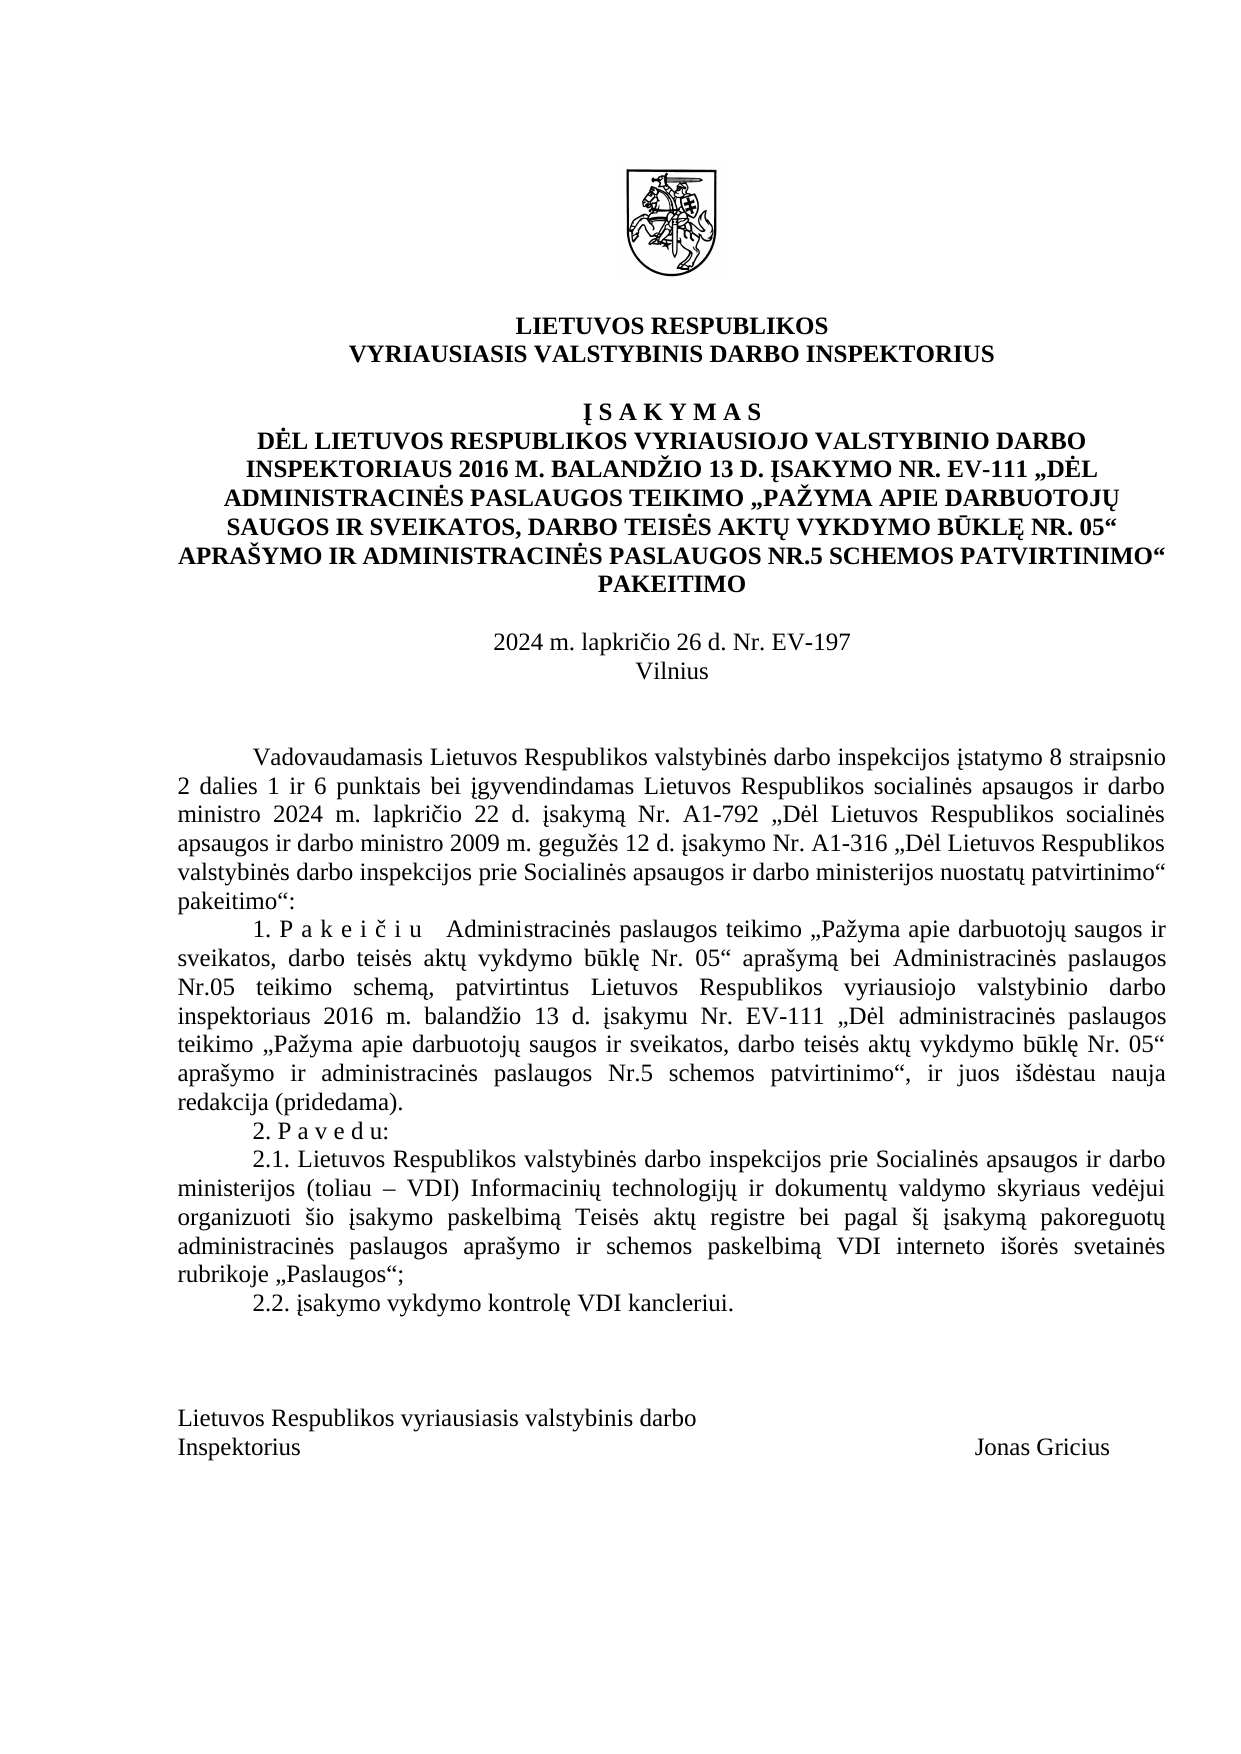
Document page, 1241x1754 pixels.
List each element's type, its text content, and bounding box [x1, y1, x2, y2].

text 1. P a k e i č i u Administracinės paslaugos teikimo „Pažyma apie darbuotojų saugos ir sveikatos, darbo teisės aktų vykdymo būklę Nr. 05“ aprašymą bei Administracinės paslaugos Nr.05 teikimo schemą, patvirtintus Lietuvos Respublikos vyriausiojo valstybinio darbo inspektoriaus 2016 m. balandžio 13 d. įsakymu Nr. EV-111 „Dėl administracinės paslaugos teikimo „Pažyma apie darbuotojų saugos ir sveikatos, darbo teisės aktų vykdymo būklę Nr. 05“ aprašymo ir administracinės paslaugos Nr.5 schemos patvirtinimo“, ir juos išdėstau nauja redakcija (pridedama). [177, 914, 1167, 1116]
text Vadovaudamasis Lietuvos Respublikos valstybinės darbo inspekcijos įstatymo 8 straipsnio 2 dalies 1 ir 6 punktais bei įgyvendindamas Lietuvos Respublikos socialinės apsaugos ir darbo ministro 2024 m. lapkričio 22 d. įsakymą Nr. A1-792 „Dėl Lietuvos Respublikos socialinės apsaugos ir darbo ministro 2009 m. gegužės 12 d. įsakymo Nr. A1-316 „Dėl Lietuvos Respublikos valstybinės darbo inspekcijos prie Socialinės apsaugos ir darbo ministerijos nuostatų patvirtinimo“ pakeitimo“: [177, 742, 1167, 914]
text 2024 m. lapkričio 26 d. Nr. EV-197 [177, 627, 1167, 656]
text DĖL LIETUVOS RESPUBLIKOS VYRIAUSIOJO VALSTYBINIO DARBO INSPEKTORIAUS 2016 M. BALANDŽIO 13 D. ĮSAKYMO NR. EV-111 „DĖL ADMINISTRACINĖS PASLAUGOS TEIKIMO „PAŽYMA APIE DARBUOTOJŲ SAUGOS IR SVEIKATOS, DARBO TEISĖS AKTŲ VYKDYMO BŪKLĘ NR. 05“ APRAŠYMO IR ADMINISTRACINĖS PASLAUGOS NR.5 SCHEMOS PATVIRTINIMO“ PAKEITIMO [177, 426, 1167, 598]
text Į S A K Y M A S [177, 397, 1167, 426]
text Vilnius [177, 656, 1167, 684]
text VYRIAUSIASIS VALSTYBINIS DARBO INSPEKTORIUS [177, 339, 1167, 368]
text Lietuvos Respublikos vyriausiasis valstybinis darbo [177, 1403, 1167, 1432]
text LIETUVOS RESPUBLIKOS [177, 311, 1167, 339]
text Inspektorius Jonas Gricius [177, 1432, 1167, 1461]
text 2.2. įsakymo vykdymo kontrolę VDI kancleriui. [177, 1288, 1167, 1317]
text 2. P a v e d u: [177, 1116, 1167, 1144]
text 2.1. Lietuvos Respublikos valstybinės darbo inspekcijos prie Socialinės apsaugos ir darbo ministerijos (toliau – VDI) Informacinių technologijų ir dokumentų valdymo skyriaus vedėjui organizuoti šio įsakymo paskelbimą Teisės aktų registre bei pagal šį įsakymą pakoreguotų administracinės paslaugos aprašymo ir schemos paskelbimą VDI interneto išorės svetainės rubrikoje „Paslaugos“; [177, 1144, 1167, 1288]
